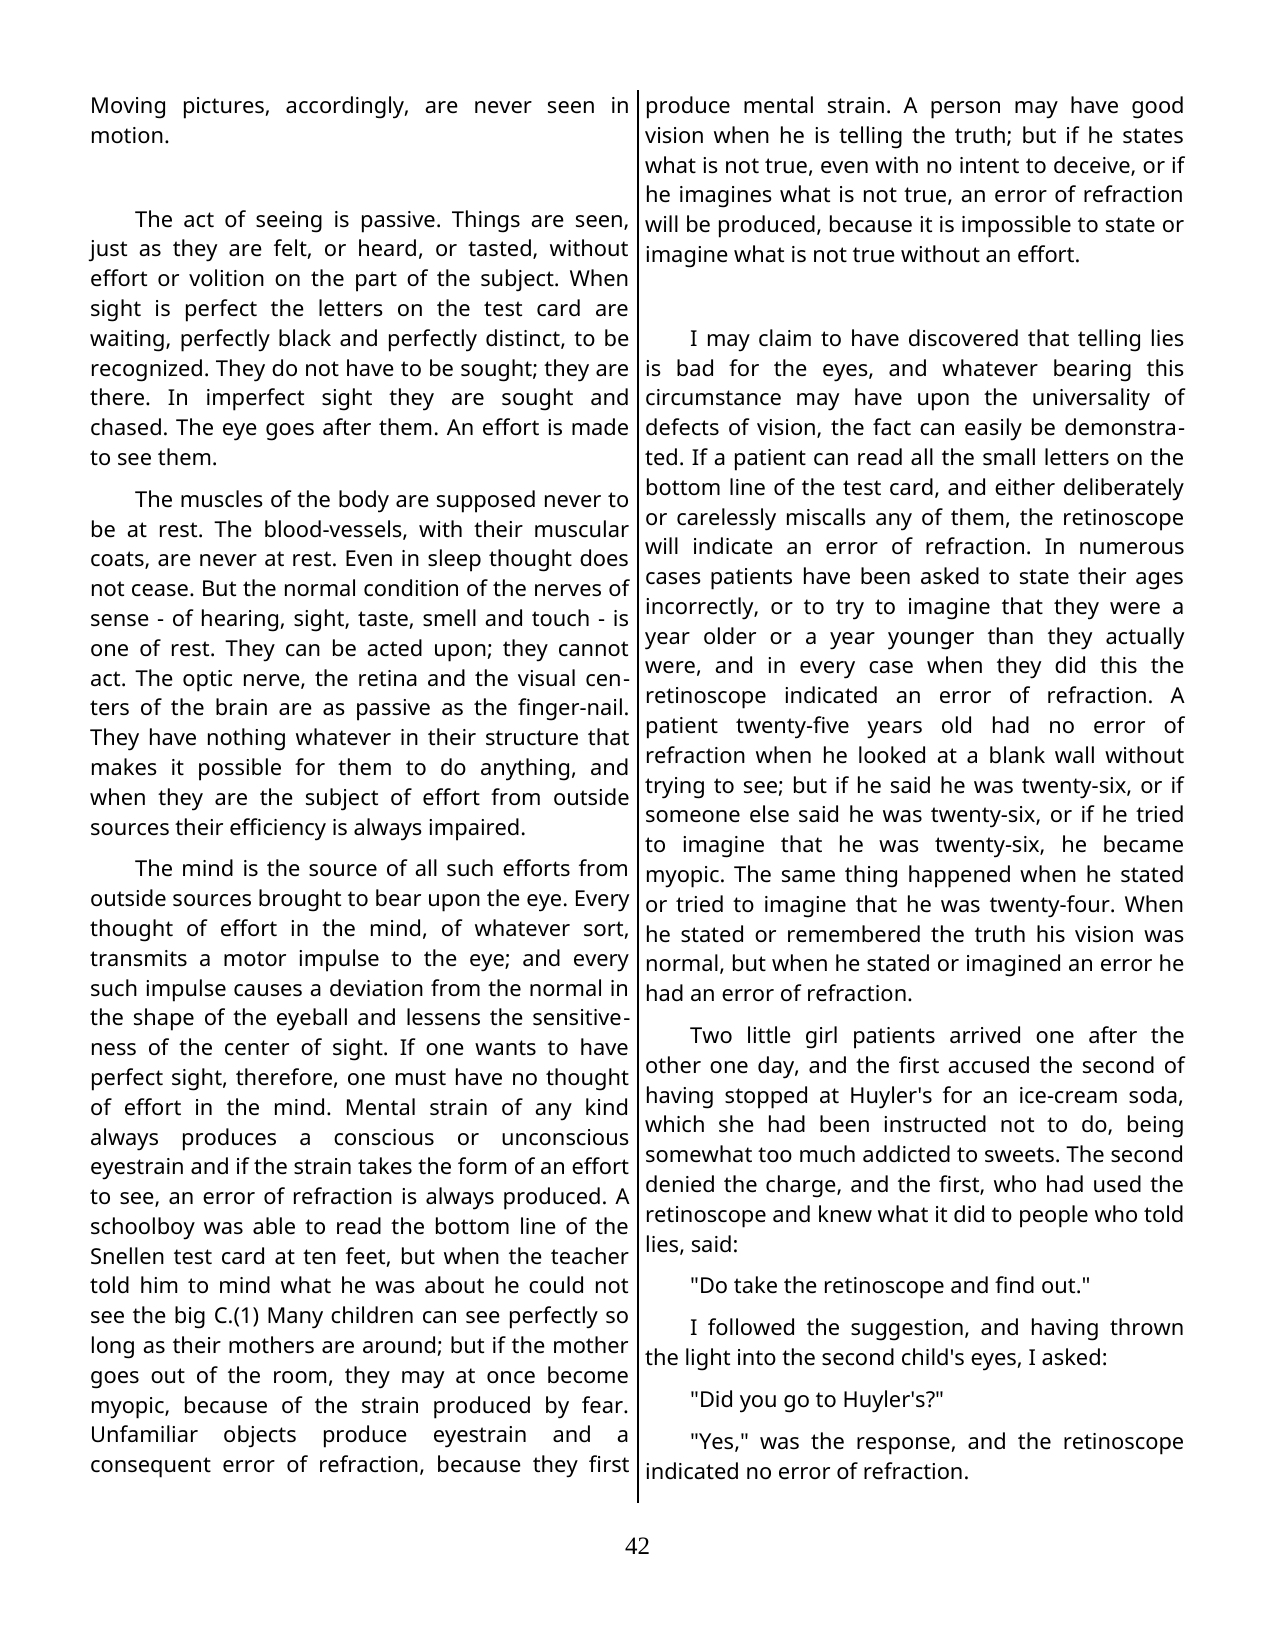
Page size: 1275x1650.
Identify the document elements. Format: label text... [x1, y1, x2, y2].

text The muscles of the body are supposed never to be at rest. The blood-vessels, with their muscular coats, are never at rest. Even in sleep thought does not cease. But the normal condition of the nerves of sense - of hearing, sight, taste, smell and touch - is one of rest. They can be acted upon; they cannot act. The optic nerve, the retina and the visual cen­ters of the brain are as passive as the finger-nail. They have nothing whatever in their structure that makes it possible for them to do anything, and when they are the subject of effort from outside sources their efficiency is always impaired. [90, 484, 630, 841]
text Moving pic­tures, accordingly, are never seen in motion. [90, 90, 630, 149]
text The mind is the source of all such efforts from outside sources brought to bear upon the eye. Every thought of effort in the mind, of whatever sort, transmits a motor impulse to the eye; and every such impulse causes a deviation from the normal in the shape of the eyeball and lessens the sensitive­ness of the center of sight. If one wants to have perfect sight, therefore, one must have no thought of effort in the mind. Mental strain of any kind always produces a conscious or unconscious eyestrain and if the strain takes the form of an effort to see, an error of refraction is always produced. A school­boy was able to read the bottom line of the Snellen test card at ten feet, but when the teacher told him to mind what he was about he could not see the big C.(1) Many children can see perfectly so long as their mothers are around; but if the mother goes out of the room, they may at once become myopic, because of the strain produced by fear. Unfamiliar objects produce eyestrain and a consequent error of refraction, because they first [90, 853, 630, 1479]
text "Did you go to Huyler's?" [645, 1384, 1185, 1414]
text "Yes," was the response, and the retinoscope indicated no error of refraction. [645, 1426, 1185, 1485]
text produce mental strain. A person may have good vision when he is telling the truth; but if he states what is not true, even with no intent to deceive, or if he imagines what is not true, an error of refraction will be pro­duced, because it is impossible to state or imagine what is not true without an effort. [645, 90, 1185, 269]
text "Do take the retinoscope and find out." [645, 1270, 1185, 1300]
text I followed the suggestion, and having thrown the light into the second child's eyes, I asked: [645, 1312, 1185, 1372]
text Two little girl patients arrived one after the other one day, and the first accused the second of having stopped at Huyler's for an ice-cream soda, which she had been instructed not to do, being somewhat too much addicted to sweets. The second denied the charge, and the first, who had used the retinoscope and knew what it did to people who told lies, said: [645, 1020, 1185, 1258]
text The act of seeing is passive. Things are seen, just as they are felt, or heard, or tasted, without effort or volition on the part of the subject. When sight is perfect the letters on the test card are waiting, perfectly black and perfectly distinct, to be recog­nized. They do not have to be sought; they are there. In imperfect sight they are sought and chased. The eye goes after them. An effort is made to see them. [90, 203, 630, 472]
text I may claim to have discovered that telling lies is bad for the eyes, and whatever bearing this circum­stance may have upon the universality of defects of vision, the fact can easily be demonstra­ted. If a patient can read all the small letters on the bottom line of the test card, and either deliberately or carelessly miscalls any of them, the retinoscope will indicate an error of refraction. In numerous cases patients have been asked to state their ages incorrectly, or to try to imagine that they were a year older or a year younger than they actually were, and in every case when they did this the retinoscope indicated an error of refraction. A patient twenty-five years old had no error of refraction when he looked at a blank wall without trying to see; but if he said he was twenty-six, or if someone else said he was twenty-six, or if he tried to imagine that he was twenty-six, he became myopic. The same thing happened when he stated or tried to imagine that he was twenty-four. When he stated or remembered the truth his vision was normal, but when he stated or imagined an error he had an error of refraction. [645, 323, 1185, 1008]
